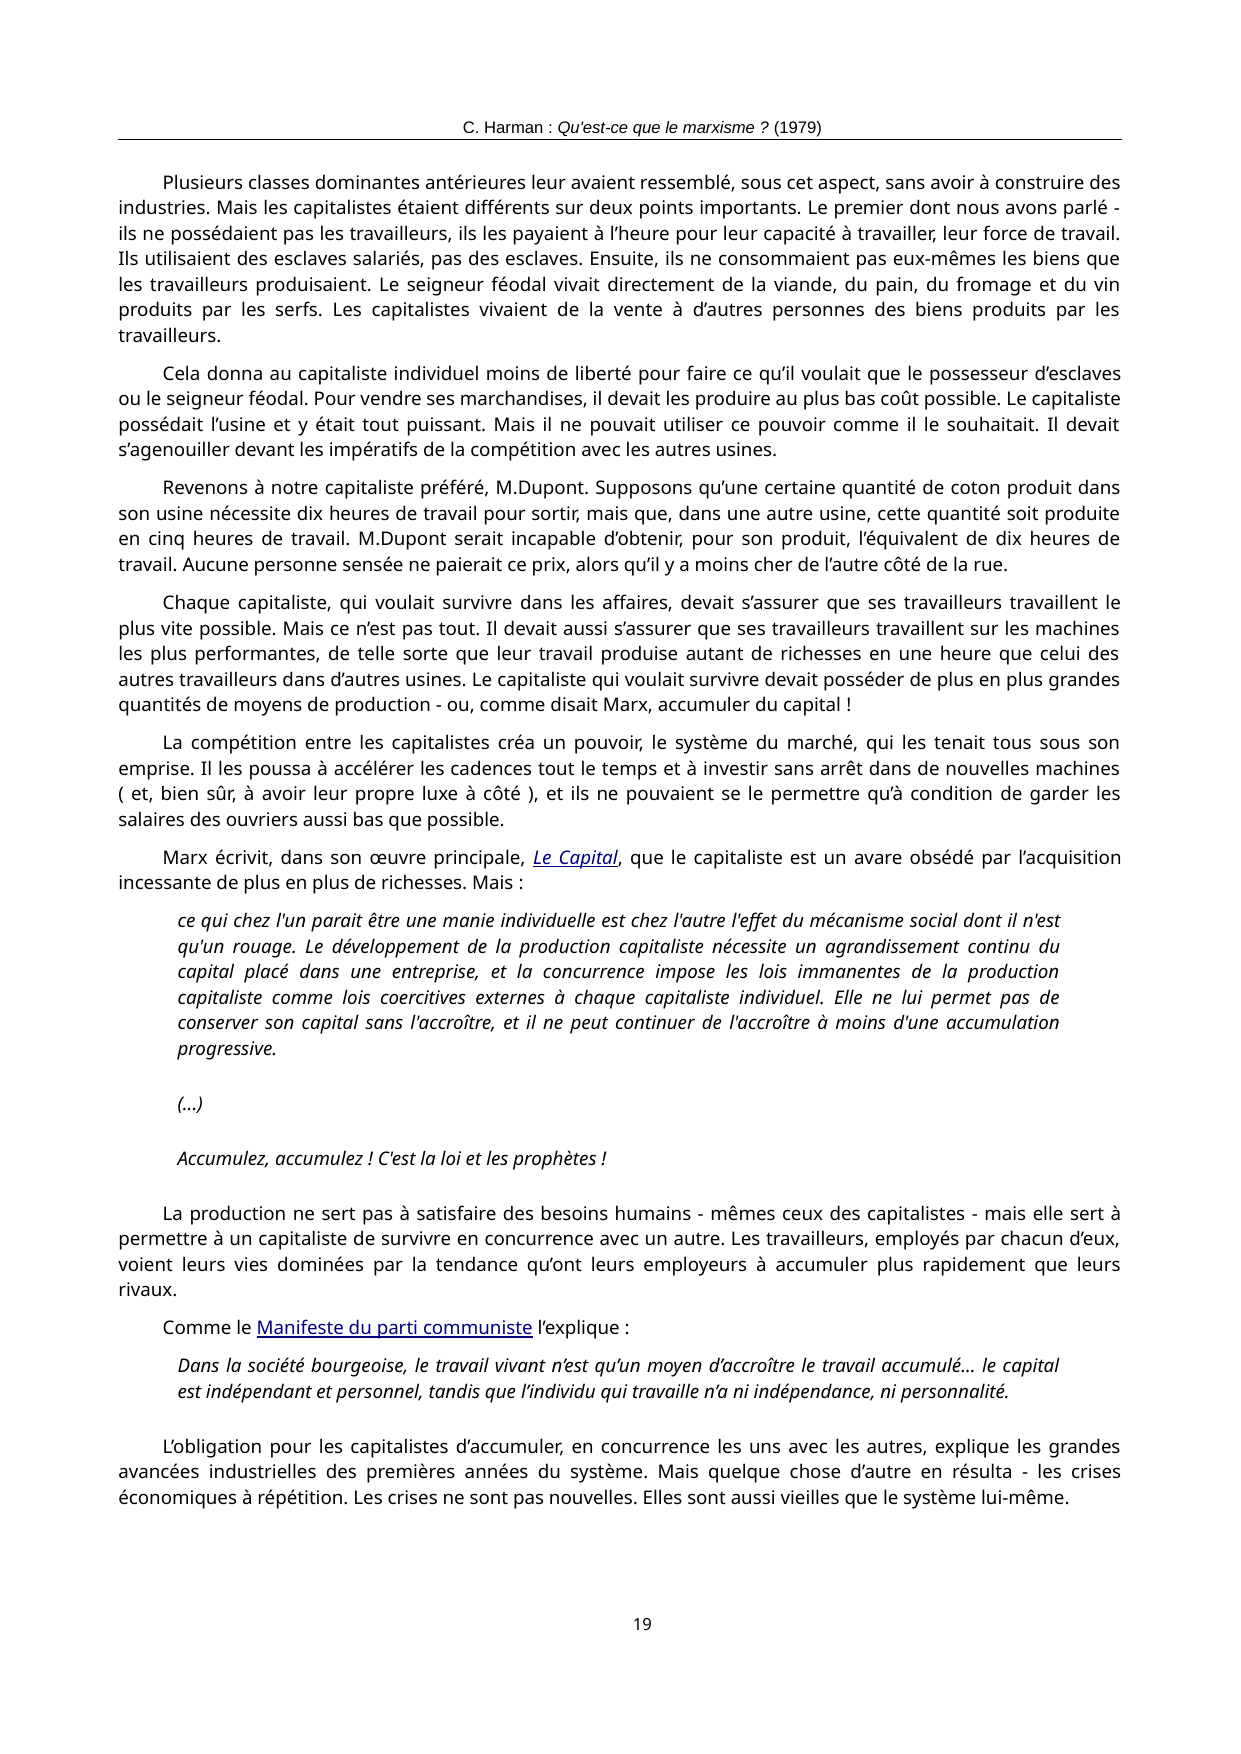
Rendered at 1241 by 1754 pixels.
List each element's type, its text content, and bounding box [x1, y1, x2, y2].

text Chaque capitaliste, qui voulait survivre dans les affaires, devait s’assurer que ses travailleurs travaillent le plus vite possible. Mais ce n’est pas tout. Il devait aussi s’assurer que ses travailleurs travaillent sur les machines les plus performantes, de telle sorte que leur travail produise autant de richesses en une heure que celui des autres travailleurs dans d’autres usines. Le capitaliste qui voulait survivre devait posséder de plus en plus grandes quantités de moyens de production - ou, comme disait Marx, accumuler du capital ! [118, 589, 1122, 717]
text (...) [177, 1090, 1063, 1116]
text Plusieurs classes dominantes antérieures leur avaient ressemblé, sous cet aspect, sans avoir à construire des industries. Mais les capitalistes étaient différents sur deux points importants. Le premier dont nous avons parlé - ils ne possédaient pas les travailleurs, ils les payaient à l’heure pour leur capacité à travailler, leur force de travail. Ils utilisaient des esclaves salariés, pas des esclaves. Ensuite, ils ne consommaient pas eux-mêmes les biens que les travailleurs produisaient. Le seigneur féodal vivait directement de la viande, du pain, du fromage et du vin produits par les serfs. Les capitalistes vivaient de la vente à d’autres personnes des biens produits par les travailleurs. [118, 169, 1122, 348]
text Accumulez, accumulez ! C'est la loi et les prophètes ! [177, 1145, 1063, 1171]
text Dans la société bourgeoise, le travail vivant n’est qu’un moyen d’accroître le travail accumulé... le capital est indépendant et personnel, tandis que l’individu qui travaille n’a ni indépendance, ni personnalité. [177, 1353, 1063, 1404]
text Marx écrivit, dans son œuvre principale, Le Capital, que le capitaliste est un avare obsédé par l’acquisition incessante de plus en plus de richesses. Mais : [118, 844, 1122, 895]
text L’obligation pour les capitalistes d’accumuler, en concurrence les uns avec les autres, explique les grandes avancées industrielles des premières années du système. Mais quelque chose d’autre en résulta - les crises économiques à répétition. Les crises ne sont pas nouvelles. Elles sont aussi vieilles que le système lui-même. [118, 1433, 1122, 1510]
text Comme le Manifeste du parti communiste l’explique : [118, 1315, 1122, 1340]
text La compétition entre les capitalistes créa un pouvoir, le système du marché, qui les tenait tous sous son emprise. Il les poussa à accélérer les cadences tout le temps et à investir sans arrêt dans de nouvelles machines ( et, bien sûr, à avoir leur propre luxe à côté ), et ils ne pouvaient se le permettre qu’à condition de garder les salaires des ouvriers aussi bas que possible. [118, 729, 1122, 831]
text La production ne sert pas à satisfaire des besoins humains - mêmes ceux des capitalistes - mais elle sert à permettre à un capitaliste de survivre en concurrence avec un autre. Les travailleurs, employés par chacun d’eux, voient leurs vies dominées par la tendance qu’ont leurs employeurs à accumuler plus rapidement que leurs rivaux. [118, 1200, 1122, 1302]
text Cela donna au capitaliste individuel moins de liberté pour faire ce qu’il voulait que le possesseur d’esclaves ou le seigneur féodal. Pour vendre ses marchandises, il devait les produire au plus bas coût possible. Le capitaliste possédait l’usine et y était tout puissant. Mais il ne pouvait utiliser ce pouvoir comme il le souhaitait. Il devait s’agenouiller devant les impératifs de la compétition avec les autres usines. [118, 360, 1122, 462]
text Revenons à notre capitaliste préféré, M.Dupont. Supposons qu’une certaine quantité de coton produit dans son usine nécessite dix heures de travail pour sortir, mais que, dans une autre usine, cette quantité soit produite en cinq heures de travail. M.Dupont serait incapable d’obtenir, pour son produit, l’équivalent de dix heures de travail. Aucune personne sensée ne paierait ce prix, alors qu’il y a moins cher de l’autre côté de la rue. [118, 475, 1122, 577]
text ce qui chez l'un parait être une manie individuelle est chez l'autre l'effet du mécanisme social dont il n'est qu'un rouage. Le développement de la production capitaliste nécessite un agrandissement continu du capital placé dans une entreprise, et la concurrence impose les lois immanentes de la production capitaliste comme lois coercitives externes à chaque capitaliste individuel. Elle ne lui permet pas de conserver son capital sans l'accroître, et il ne peut continuer de l'accroître à moins d'une accumulation progressive. [177, 907, 1063, 1061]
